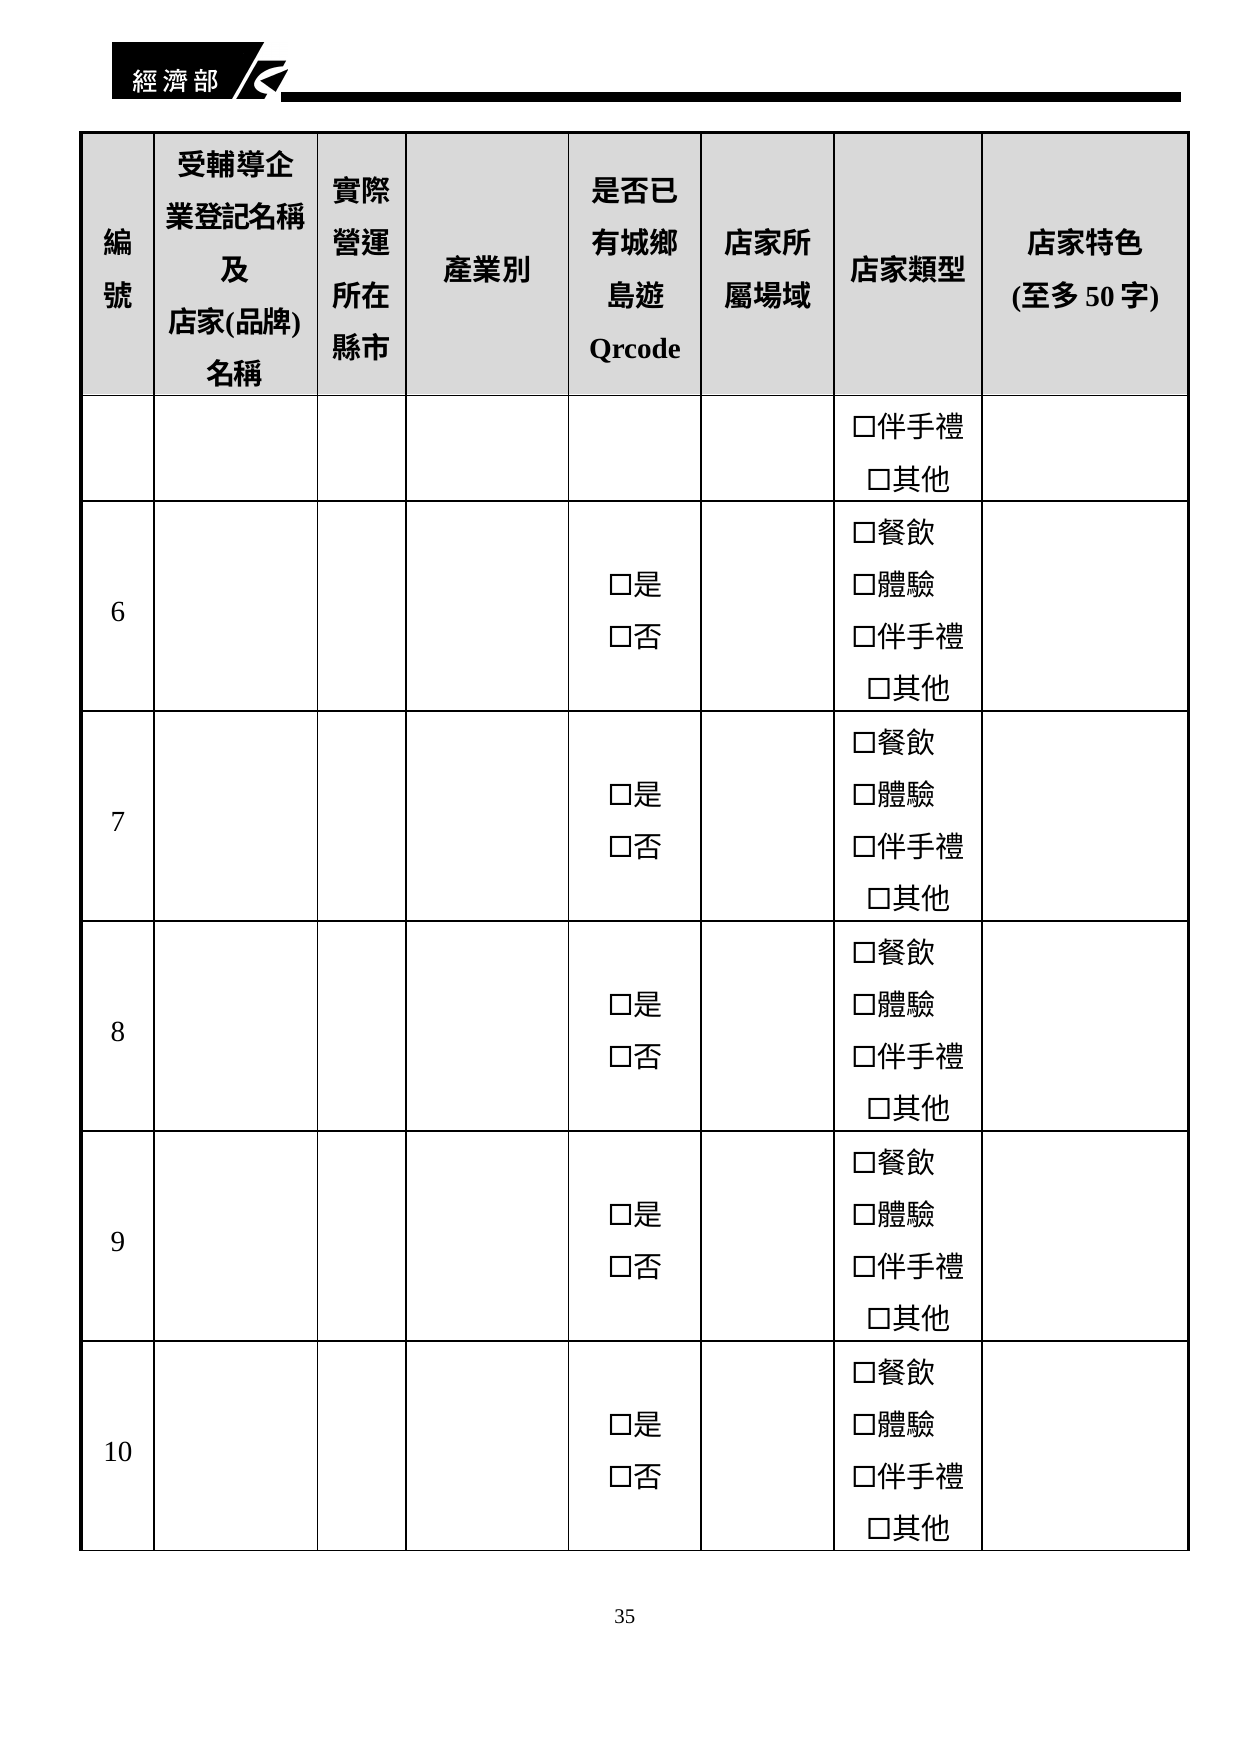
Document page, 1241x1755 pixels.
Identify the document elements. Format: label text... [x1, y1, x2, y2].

table_cell [983, 922, 1187, 1130]
table_cell 餐飲 體驗 伴手禮 其他 [835, 922, 981, 1130]
table_cell [318, 396, 405, 500]
table_header 店家所屬場域 [702, 134, 833, 394]
table_cell [407, 396, 568, 500]
table_cell [407, 922, 568, 1130]
table_header 編號 [83, 134, 153, 394]
table_cell [983, 712, 1187, 920]
table_cell 是 否 [569, 1132, 700, 1340]
table_cell [702, 1132, 833, 1340]
table_cell [318, 1342, 405, 1550]
table_cell [155, 712, 317, 920]
table_cell [983, 1342, 1187, 1550]
table_cell [702, 712, 833, 920]
table_cell 餐飲 體驗 伴手禮 其他 [835, 1342, 981, 1550]
table_cell [702, 922, 833, 1130]
table_cell 餐飲 體驗 伴手禮 其他 [835, 712, 981, 920]
table_cell [407, 1342, 568, 1550]
table_cell [318, 1132, 405, 1340]
table_cell [155, 1342, 317, 1550]
table_cell [318, 502, 405, 710]
table_cell [569, 396, 700, 500]
table_cell 餐飲 體驗 伴手禮 其他 [835, 502, 981, 710]
table_cell 是 否 [569, 1342, 700, 1550]
table_cell [155, 1132, 317, 1340]
table_cell 10 [83, 1342, 153, 1550]
table_cell 7 [83, 712, 153, 920]
table_cell 6 [83, 502, 153, 710]
table_cell 是 否 [569, 502, 700, 710]
table_header 店家特色 (至多50字) [983, 134, 1187, 394]
table_cell 是 否 [569, 712, 700, 920]
table_cell [983, 1132, 1187, 1340]
table_header 實際營運 所在縣市 [318, 134, 405, 394]
table_header 產業別 [407, 134, 568, 394]
table_header 受輔導企業登記名稱 及 店家(品牌)名稱 [155, 134, 317, 394]
table_cell [318, 712, 405, 920]
table_cell [702, 502, 833, 710]
table_cell [983, 396, 1187, 500]
table_cell [702, 396, 833, 500]
table_header 是否已有城鄉島遊Qrcode [569, 134, 700, 394]
table_cell [407, 712, 568, 920]
table_cell [702, 1342, 833, 1550]
table_cell [318, 922, 405, 1130]
table_cell 是 否 [569, 922, 700, 1130]
table_cell [83, 396, 153, 500]
table_cell [155, 502, 317, 710]
table_cell [407, 502, 568, 710]
table_cell 9 [83, 1132, 153, 1340]
table_cell 餐飲 體驗 伴手禮 其他 [835, 1132, 981, 1340]
table_cell [155, 922, 317, 1130]
table_cell [983, 502, 1187, 710]
table_cell [155, 396, 317, 500]
table_cell [407, 1132, 568, 1340]
table_header 店家類型 [835, 134, 981, 394]
table_cell 伴手禮 其他 [835, 396, 981, 500]
table_cell 8 [83, 922, 153, 1130]
